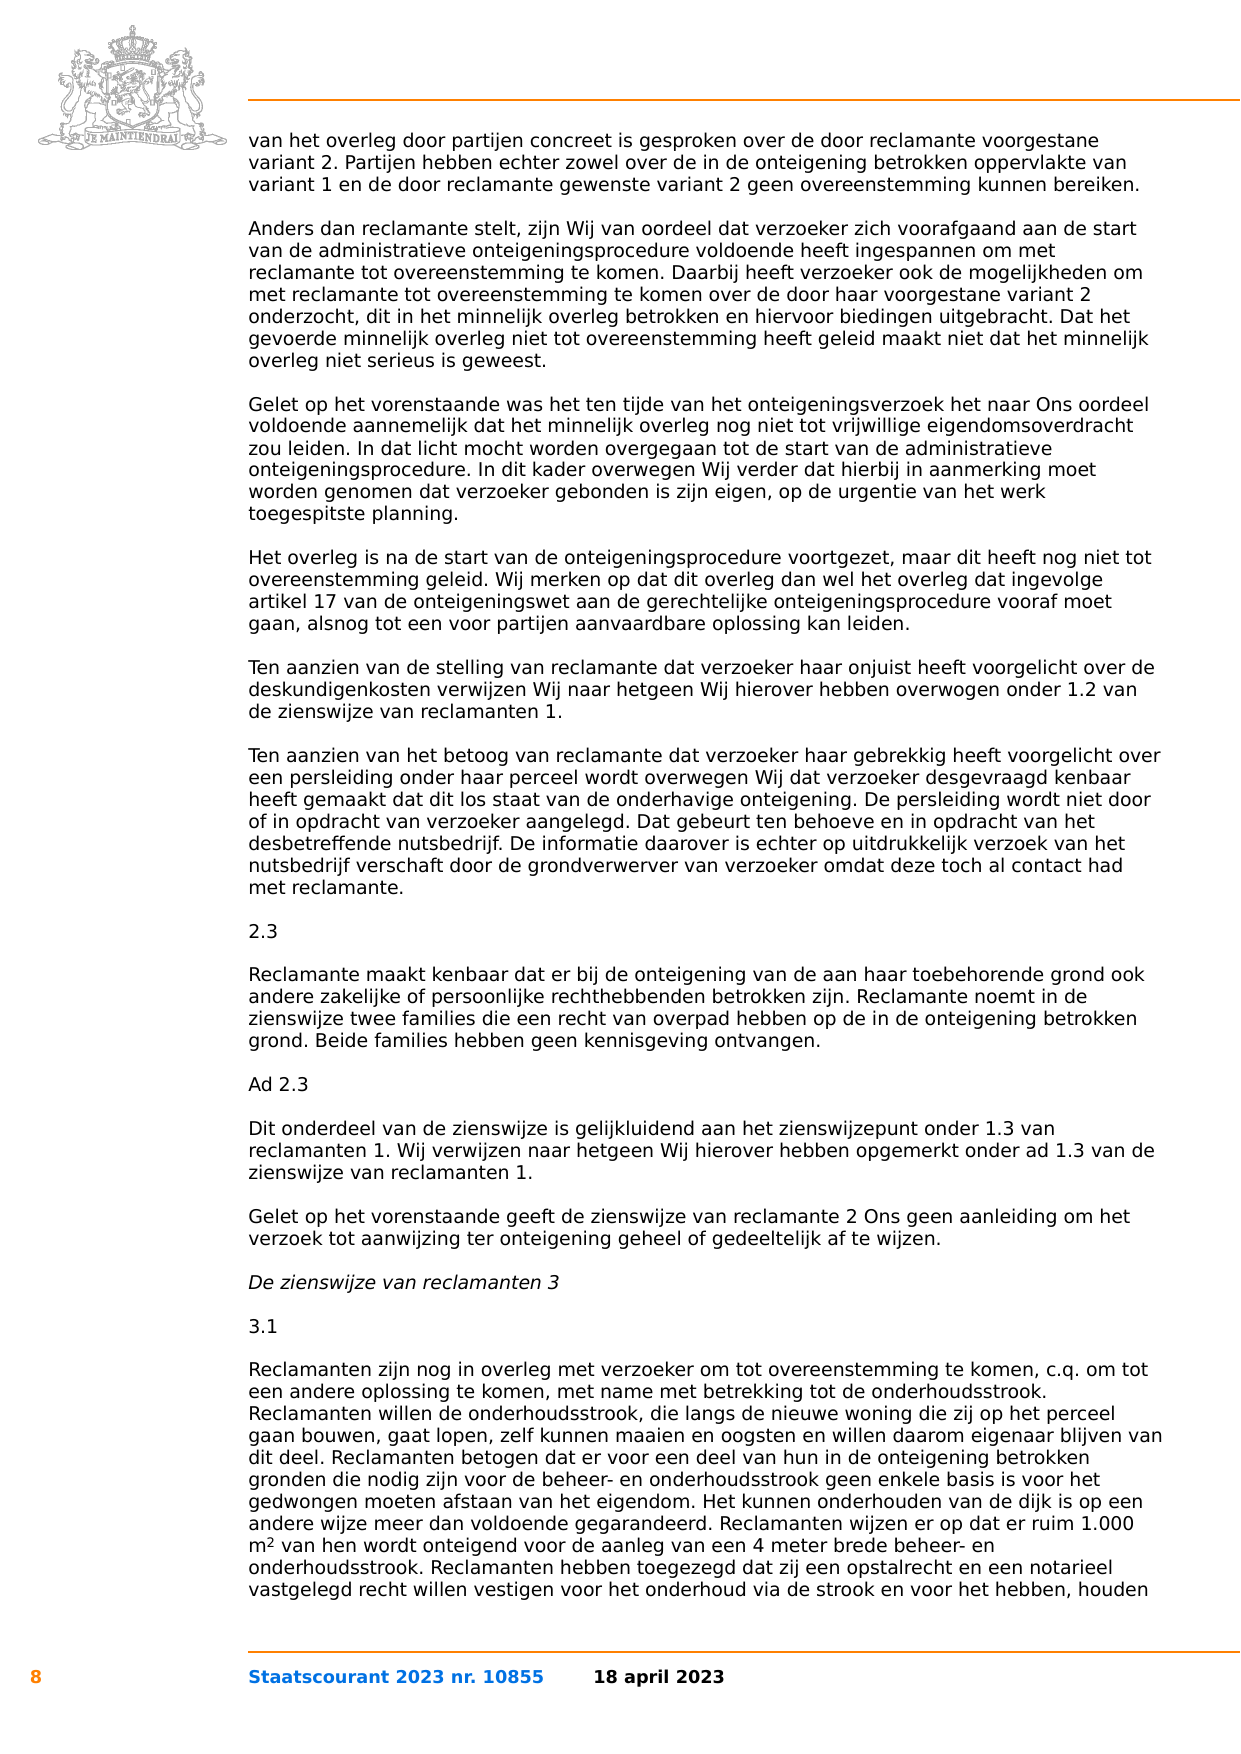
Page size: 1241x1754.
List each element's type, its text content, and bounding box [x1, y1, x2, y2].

text van het overleg door partijen concreet is gesproken over de door reclamante voorgestane variant 2. Partijen hebben echter zowel over de in de onteigening betrokken oppervlakte van variant 1 en de door reclamante gewenste variant 2 geen overeenstemming kunnen bereiken. [248, 130, 1163, 196]
text Gelet op het vorenstaande geeft de zienswijze van reclamante 2 Ons geen aanleiding om het verzoek tot aanwijzing ter onteigening geheel of gedeeltelijk af te wijzen. [248, 1206, 1163, 1250]
text Gelet op het vorenstaande was het ten tijde van het onteigeningsverzoek het naar Ons oordeel voldoende aannemelijk dat het minnelijk overleg nog niet tot vrijwillige eigendomsoverdracht zou leiden. In dat licht mocht worden overgegaan tot de start van de administratieve onteigeningsprocedure. In dit kader overwegen Wij verder dat hierbij in aanmerking moet worden genomen dat verzoeker gebonden is zijn eigen, op de urgentie van het werk toegespitste planning. [248, 393, 1163, 525]
text Reclamante maakt kenbaar dat er bij de onteigening van de aan haar toebehorende grond ook andere zakelijke of persoonlijke rechthebbenden betrokken zijn. Reclamante noemt in de zienswijze twee families die een recht van overpad hebben op de in de onteigening betrokken grond. Beide families hebben geen kennisgeving ontvangen. [248, 964, 1163, 1052]
text Het overleg is na de start van de onteigeningsprocedure voortgezet, maar dit heeft nog niet tot overeenstemming geleid. Wij merken op dat dit overleg dan wel het overleg dat ingevolge artikel 17 van de onteigeningswet aan de gerechtelijke onteigeningsprocedure vooraf moet gaan, alsnog tot een voor partijen aanvaardbare oplossing kan leiden. [248, 547, 1163, 635]
text Anders dan reclamante stelt, zijn Wij van oordeel dat verzoeker zich voorafgaand aan de start van de administratieve onteigeningsprocedure voldoende heeft ingespannen om met reclamante tot overeenstemming te komen. Daarbij heeft verzoeker ook de mogelijkheden om met reclamante tot overeenstemming te komen over de door haar voorgestane variant 2 onderzocht, dit in het minnelijk overleg betrokken en hiervoor biedingen uitgebracht. Dat het gevoerde minnelijk overleg niet tot overeenstemming heeft geleid maakt niet dat het minnelijk overleg niet serieus is geweest. [248, 218, 1163, 372]
text 3.1 [248, 1316, 1163, 1337]
subtitle De zienswijze van reclamanten 3 [248, 1272, 1163, 1294]
text Ten aanzien van de stelling van reclamante dat verzoeker haar onjuist heeft voorgelicht over de deskundigenkosten verwijzen Wij naar hetgeen Wij hierover hebben overwogen onder 1.2 van de zienswijze van reclamanten 1. [248, 657, 1163, 723]
text Ten aanzien van het betoog van reclamante dat verzoeker haar gebrekkig heeft voorgelicht over een persleiding onder haar perceel wordt overwegen Wij dat verzoeker desgevraagd kenbaar heeft gemaakt dat dit los staat van de onderhavige onteigening. De persleiding wordt niet door of in opdracht van verzoeker aangelegd. Dat gebeurt ten behoeve en in opdracht van het desbetreffende nutsbedrijf. De informatie daarover is echter op uitdrukkelijk verzoek van het nutsbedrijf verschaft door de grondverwerver van verzoeker omdat deze toch al contact had met reclamante. [248, 745, 1163, 899]
text Reclamanten zijn nog in overleg met verzoeker om tot overeenstemming te komen, c.q. om tot een andere oplossing te komen, met name met betrekking tot de onderhoudsstrook. Reclamanten willen de onderhoudsstrook, die langs de nieuwe woning die zij op het perceel gaan bouwen, gaat lopen, zelf kunnen maaien en oogsten en willen daarom eigenaar blijven van dit deel. Reclamanten betogen dat er voor een deel van hun in de onteigening betrokken gronden die nodig zijn voor de beheer- en onderhoudsstrook geen enkele basis is voor het gedwongen moeten afstaan van het eigendom. Het kunnen onderhouden van de dijk is op een andere wijze meer dan voldoende gegarandeerd. Reclamanten wijzen er op dat er ruim 1.000 m2 van hen wordt onteigend voor de aanleg van een 4 meter brede beheer- en onderhoudsstrook. Reclamanten hebben toegezegd dat zij een opstalrecht en een notarieel vastgelegd recht willen vestigen voor het onderhoud via de strook en voor het hebben, houden [248, 1359, 1163, 1601]
text Dit onderdeel van de zienswijze is gelijkluidend aan het zienswijzepunt onder 1.3 van reclamanten 1. Wij verwijzen naar hetgeen Wij hierover hebben opgemerkt onder ad 1.3 van de zienswijze van reclamanten 1. [248, 1118, 1163, 1184]
text Ad 2.3 [248, 1074, 1163, 1096]
text 2.3 [248, 921, 1163, 942]
picture [38, 25, 227, 150]
